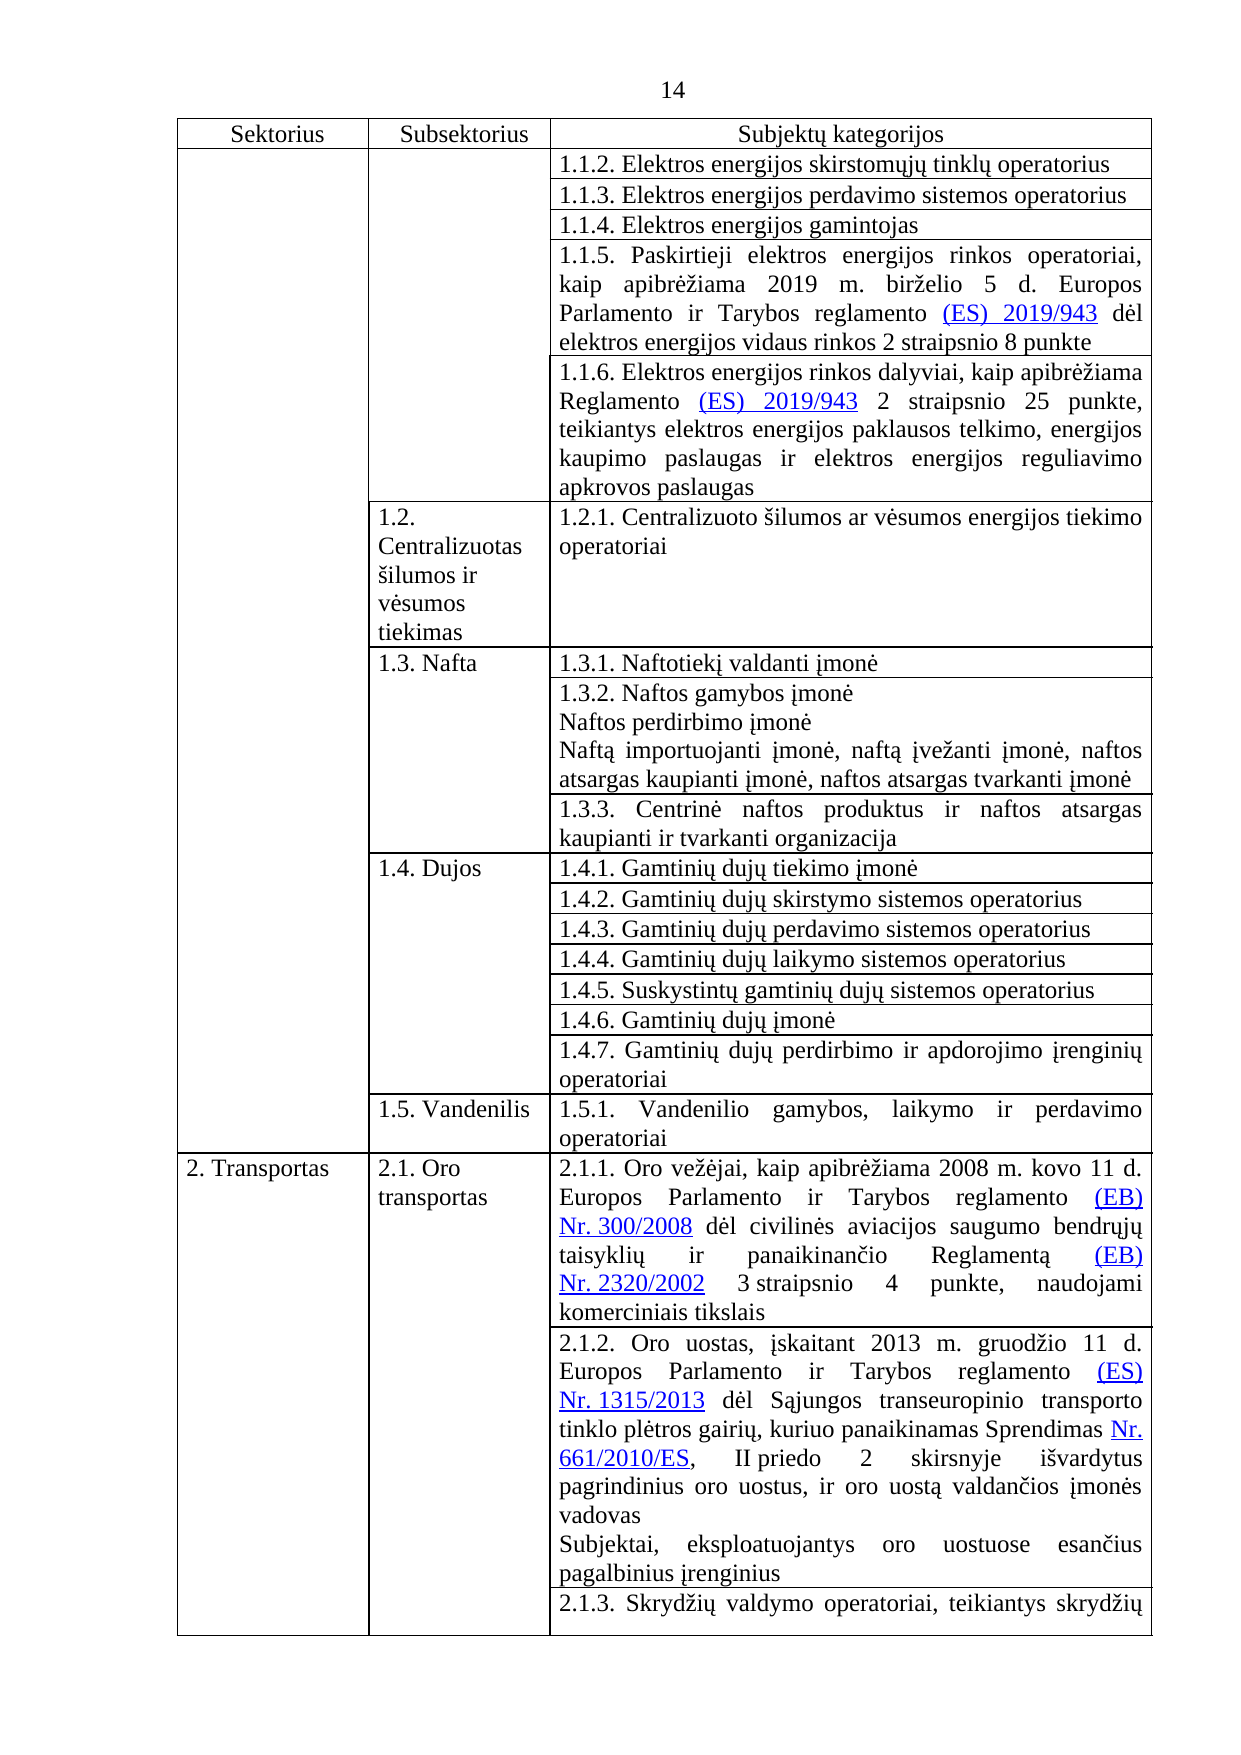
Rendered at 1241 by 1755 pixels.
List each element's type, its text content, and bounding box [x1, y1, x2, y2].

table_cell 1.2.1. Centralizuoto šilumos ar vėsumos energijos tiekimo operatoriai [551, 502, 1151, 646]
table_cell [178, 149, 368, 1152]
table_cell 1.1.4. Elektros energijos gamintojas [551, 210, 1151, 239]
table_cell 1.2. Centralizuotas šilumos ir vėsumos tiekimas [370, 502, 549, 646]
table_cell 1.5.1. Vandenilio gamybos, laikymo ir perdavimo operatoriai [551, 1095, 1151, 1152]
table_cell 1.3.2. Naftos gamybos įmonė Naftos perdirbimo įmonė Naftą importuojanti įmonė, naftą įvežanti įmonė, naftos atsargas kaupianti įmonė, naftos atsargas tvarkanti įmonė [551, 678, 1151, 793]
table_header Sektorius [178, 119, 368, 148]
table_header Subjektų kategorijos [551, 119, 1151, 148]
table_cell 1.4.3. Gamtinių dujų perdavimo sistemos operatorius [551, 914, 1151, 943]
table_cell 1.4.2. Gamtinių dujų skirstymo sistemos operatorius [551, 884, 1151, 913]
table_cell 1.4.1. Gamtinių dujų tiekimo įmonė [551, 854, 1151, 882]
table_header Subsektorius [369, 119, 550, 148]
table_cell 2.1.2. Oro uostas, įskaitant 2013 m. gruodžio 11 d. Europos Parlamento ir Tarybos reglamento (ES) Nr. 1315/2013 dėl Sąjungos transeuropinio transporto tinklo plėtros gairių, kuriuo panaikinamas Sprendimas Nr. 661/2010/ES, II priedo 2 skirsnyje išvardytus pagrindinius oro uostus, ir oro uostą valdančios įmonės vadovas Subjektai, eksploatuojantys oro uostuose esančius pagalbinius įrenginius [551, 1328, 1151, 1586]
table_cell 1.1.6. Elektros energijos rinkos dalyviai, kaip apibrėžiama Reglamento (ES) 2019/943 2 straipsnio 25 punkte, teikiantys elektros energijos paklausos telkimo, energijos kaupimo paslaugas ir elektros energijos reguliavimo apkrovos paslaugas [551, 356, 1151, 501]
table_cell 1.3.1. Naftotiekį valdanti įmonė [551, 648, 1151, 676]
table_cell 1.3.3. Centrinė naftos produktus ir naftos atsargas kaupianti ir tvarkanti organizacija [551, 795, 1151, 852]
table_cell 1.1.2. Elektros energijos skirstomųjų tinklų operatorius [551, 149, 1151, 178]
table_cell 1.1.3. Elektros energijos perdavimo sistemos operatorius [551, 179, 1151, 208]
table_cell 1.1.5. Paskirtieji elektros energijos rinkos operatoriai, kaip apibrėžiama 2019 m. birželio 5 d. Europos Parlamento ir Tarybos reglamento (ES) 2019/943 dėl elektros energijos vidaus rinkos 2 straipsnio 8 punkte [551, 240, 1151, 355]
table_cell 1.5. Vandenilis [370, 1095, 549, 1152]
table_cell 2.1. Oro transportas [370, 1154, 549, 1634]
table_cell 1.4.4. Gamtinių dujų laikymo sistemos operatorius [551, 945, 1151, 973]
table_cell 2.1.1. Oro vežėjai, kaip apibrėžiama 2008 m. kovo 11 d. Europos Parlamento ir Tarybos reglamento (EB) Nr. 300/2008 dėl civilinės aviacijos saugumo bendrųjų taisyklių ir panaikinančio Reglamentą (EB) Nr. 2320/2002 3 straipsnio 4 punkte, naudojami komerciniais tikslais [551, 1154, 1151, 1326]
table_cell 1.4.7. Gamtinių dujų perdirbimo ir apdorojimo įrenginių operatoriai [551, 1036, 1151, 1093]
table_cell 1.4.5. Suskystintų gamtinių dujų sistemos operatorius [551, 975, 1151, 1003]
table_cell 2.1.3. Skrydžių valdymo operatoriai, teikiantys skrydžių [551, 1588, 1151, 1634]
table_cell [369, 149, 550, 501]
table_cell 2. Transportas [178, 1154, 368, 1634]
table_cell 1.4.6. Gamtinių dujų įmonė [551, 1005, 1151, 1034]
table_cell 1.3. Nafta [370, 648, 549, 852]
table_cell 1.4. Dujos [370, 854, 549, 1093]
